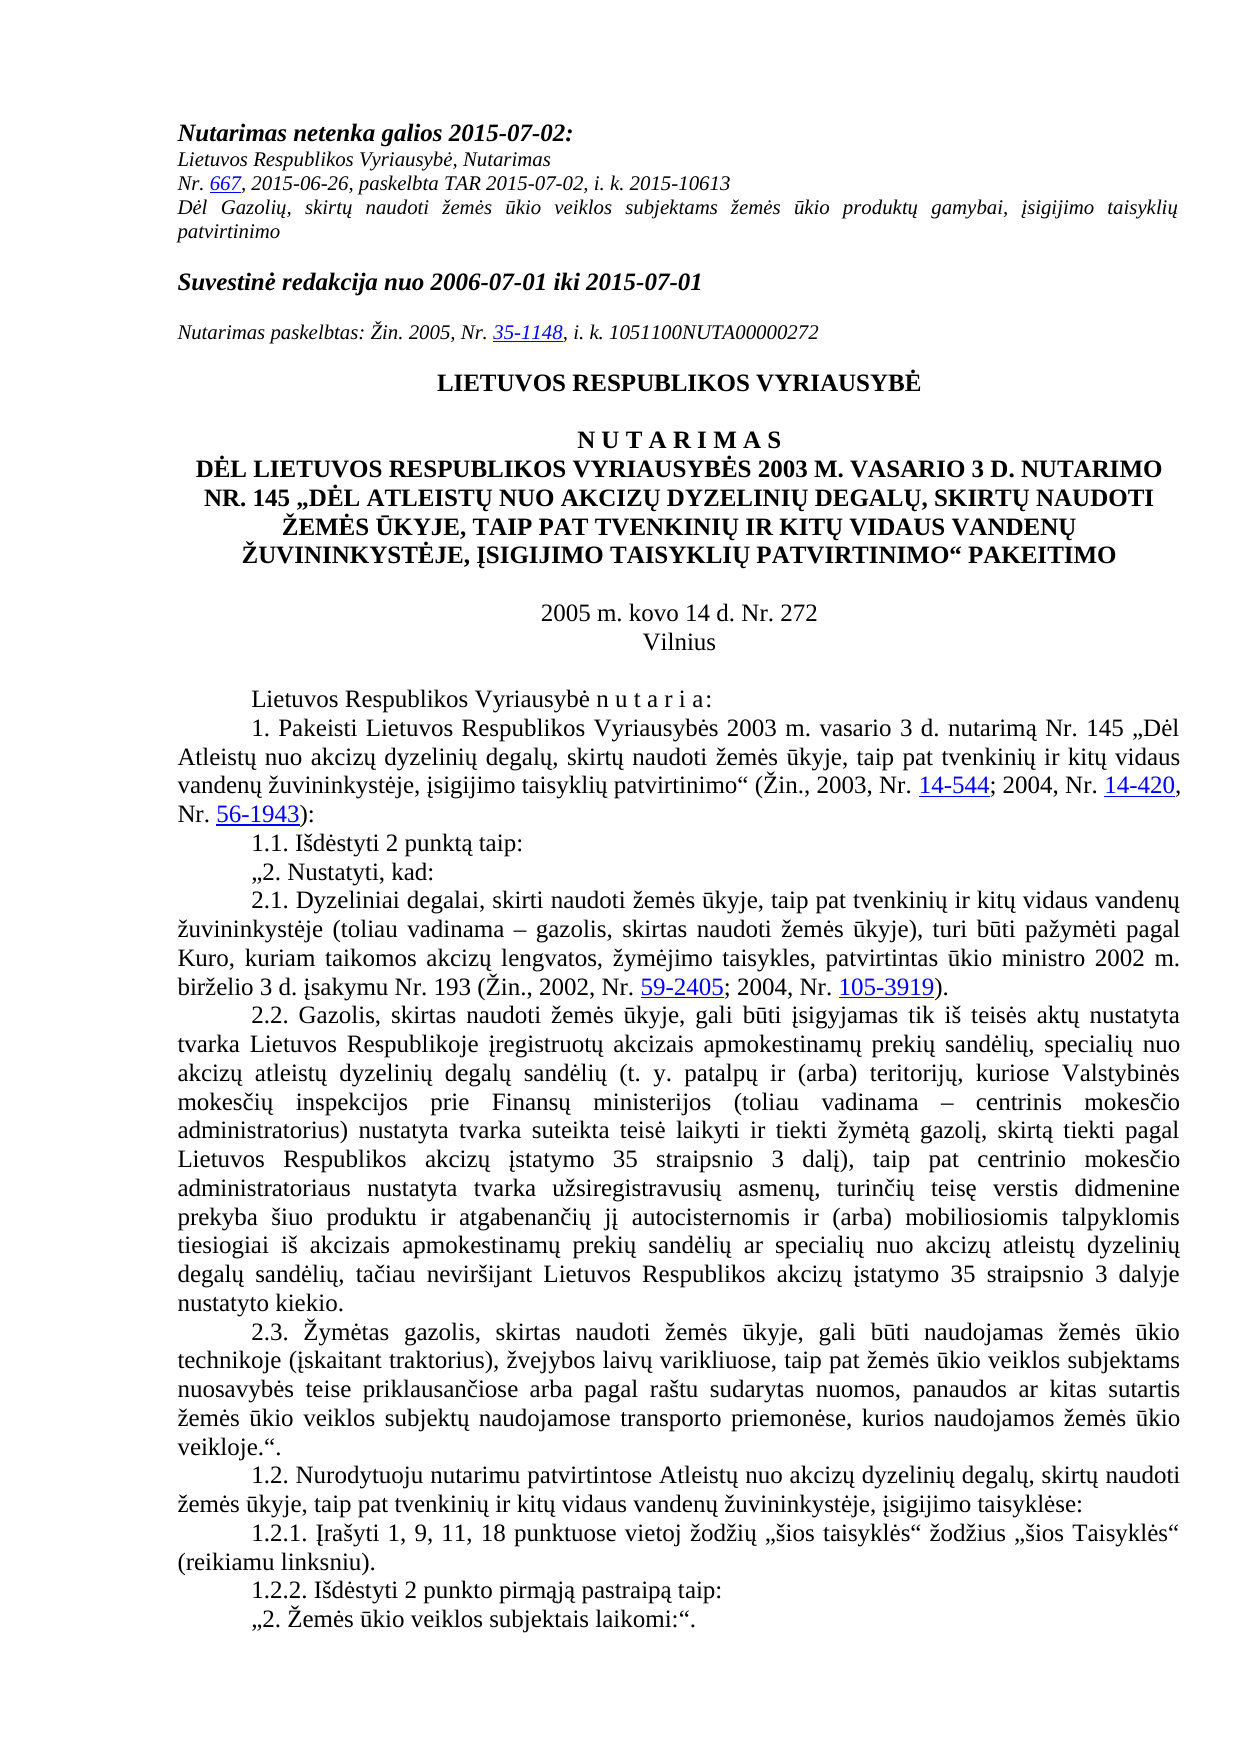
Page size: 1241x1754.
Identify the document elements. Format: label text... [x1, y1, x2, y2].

text „2. Žemės ūkio veiklos subjektais laikomi:“. [177, 1604, 1181, 1633]
text Lietuvos Respublikos Vyriausybė nutaria: [177, 684, 1181, 713]
text 1.1. Išdėstyti 2 punktą taip: [177, 828, 1181, 857]
text DĖL LIETUVOS RESPUBLIKOS VYRIAUSYBĖS 2003 M. VASARIO 3 D. NUTARIMO NR. 145 „DĖL ATLEISTŲ NUO AKCIZŲ DYZELINIŲ DEGALŲ, SKIRTŲ NAUDOTI ŽEMĖS ŪKYJE, TAIP PAT TVENKINIŲ IR KITŲ VIDAUS VANDENŲ ŽUVININKYSTĖJE, ĮSIGIJIMO TAISYKLIŲ PATVIRTINIMO“ PAKEITIMO [177, 454, 1181, 569]
text Dėl Gazolių, skirtų naudoti žemės ūkio veiklos subjektams žemės ūkio produktų gamybai, įsigijimo taisyklių patvirtinimo [177, 195, 1181, 243]
text 2.2. Gazolis, skirtas naudoti žemės ūkyje, gali būti įsigyjamas tik iš teisės aktų nustatyta tvarka Lietuvos Respublikoje įregistruotų akcizais apmokestinamų prekių sandėlių, specialių nuo akcizų atleistų dyzelinių degalų sandėlių (t. y. patalpų ir (arba) teritorijų, kuriose Valstybinės mokesčių inspekcijos prie Finansų ministerijos (toliau vadinama – centrinis mokesčio administratorius) nustatyta tvarka suteikta teisė laikyti ir tiekti žymėtą gazolį, skirtą tiekti pagal Lietuvos Respublikos akcizų įstatymo 35 straipsnio 3 dalį), taip pat centrinio mokesčio administratoriaus nustatyta tvarka užsiregistravusių asmenų, turinčių teisę verstis didmenine prekyba šiuo produktu ir atgabenančių jį autocisternomis ir (arba) mobiliosiomis talpyklomis tiesiogiai iš akcizais apmokestinamų prekių sandėlių ar specialių nuo akcizų atleistų dyzelinių degalų sandėlių, tačiau neviršijant Lietuvos Respublikos akcizų įstatymo 35 straipsnio 3 dalyje nustatyto kiekio. [177, 1001, 1181, 1317]
text 1.2. Nurodytuoju nutarimu patvirtintose Atleistų nuo akcizų dyzelinių degalų, skirtų naudoti žemės ūkyje, taip pat tvenkinių ir kitų vidaus vandenų žuvininkystėje, įsigijimo taisyklėse: [177, 1461, 1181, 1518]
text Lietuvos Respublikos Vyriausybė, Nutarimas [177, 147, 1181, 171]
text Nutarimas paskelbtas: Žin. 2005, Nr. 35-1148, i. k. 1051100NUTA00000272 [177, 320, 1181, 344]
text „2. Nustatyti, kad: [177, 857, 1181, 886]
text 1.2.1. Įrašyti 1, 9, 11, 18 punktuose vietoj žodžių „šios taisyklės“ žodžius „šios Taisyklės“ (reikiamu linksniu). [177, 1518, 1181, 1576]
text Nr. 667, 2015-06-26, paskelbta TAR 2015-07-02, i. k. 2015-10613 [177, 171, 1181, 195]
text Nutarimas netenka galios 2015-07-02: [177, 118, 1181, 147]
text Vilnius [177, 627, 1181, 656]
text 2005 m. kovo 14 d. Nr. 272 [177, 598, 1181, 627]
text N U T A R I M A S [177, 426, 1181, 454]
text 1. Pakeisti Lietuvos Respublikos Vyriausybės 2003 m. vasario 3 d. nutarimą Nr. 145 „Dėl Atleistų nuo akcizų dyzelinių degalų, skirtų naudoti žemės ūkyje, taip pat tvenkinių ir kitų vidaus vandenų žuvininkystėje, įsigijimo taisyklių patvirtinimo“ (Žin., 2003, Nr. 14-544; 2004, Nr. 14-420, Nr. 56-1943): [177, 713, 1181, 828]
text Suvestinė redakcija nuo 2006-07-01 iki 2015-07-01 [177, 267, 1181, 296]
text 2.1. Dyzeliniai degalai, skirti naudoti žemės ūkyje, taip pat tvenkinių ir kitų vidaus vandenų žuvininkystėje (toliau vadinama – gazolis, skirtas naudoti žemės ūkyje), turi būti pažymėti pagal Kuro, kuriam taikomos akcizų lengvatos, žymėjimo taisykles, patvirtintas ūkio ministro 2002 m. birželio 3 d. įsakymu Nr. 193 (Žin., 2002, Nr. 59-2405; 2004, Nr. 105-3919). [177, 886, 1181, 1001]
text 2.3. Žymėtas gazolis, skirtas naudoti žemės ūkyje, gali būti naudojamas žemės ūkio technikoje (įskaitant traktorius), žvejybos laivų varikliuose, taip pat žemės ūkio veiklos subjektams nuosavybės teise priklausančiose arba pagal raštu sudarytas nuomos, panaudos ar kitas sutartis žemės ūkio veiklos subjektų naudojamose transporto priemonėse, kurios naudojamos žemės ūkio veikloje.“. [177, 1317, 1181, 1461]
text 1.2.2. Išdėstyti 2 punkto pirmąją pastraipą taip: [177, 1576, 1181, 1604]
text LIETUVOS RESPUBLIKOS VYRIAUSYBĖ [177, 368, 1181, 397]
